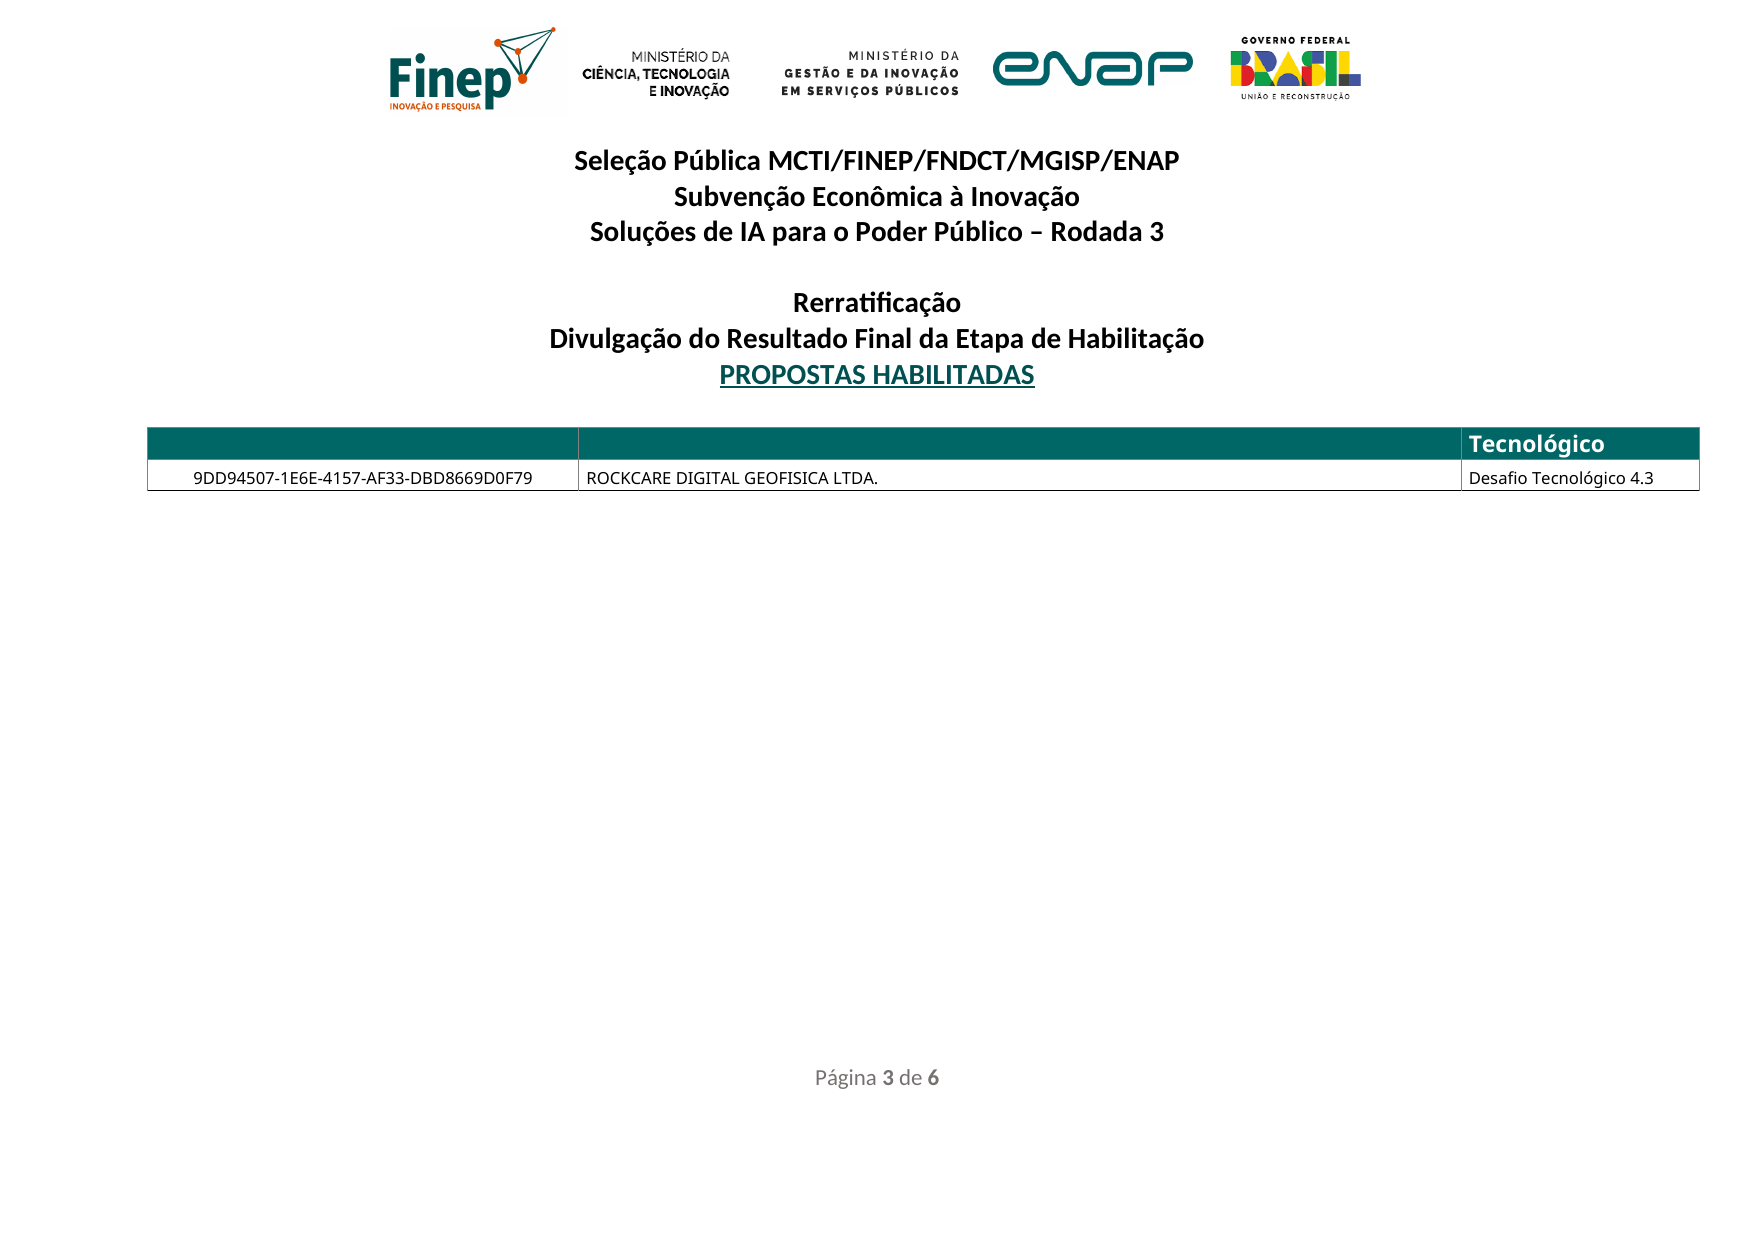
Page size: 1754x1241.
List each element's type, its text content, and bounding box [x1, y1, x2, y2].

table_cell ROCKCARE DIGITAL GEOFISICA LTDA. [579, 460, 1461, 489]
table_cell [148, 428, 578, 459]
table_cell Tecnológico [1462, 428, 1699, 459]
table_cell Desafio Tecnológico 4.3 [1462, 460, 1699, 489]
table_cell [579, 428, 1461, 459]
table_cell 9DD94507-1E6E-4157-AF33-DBD8669D0F79 [148, 460, 578, 489]
